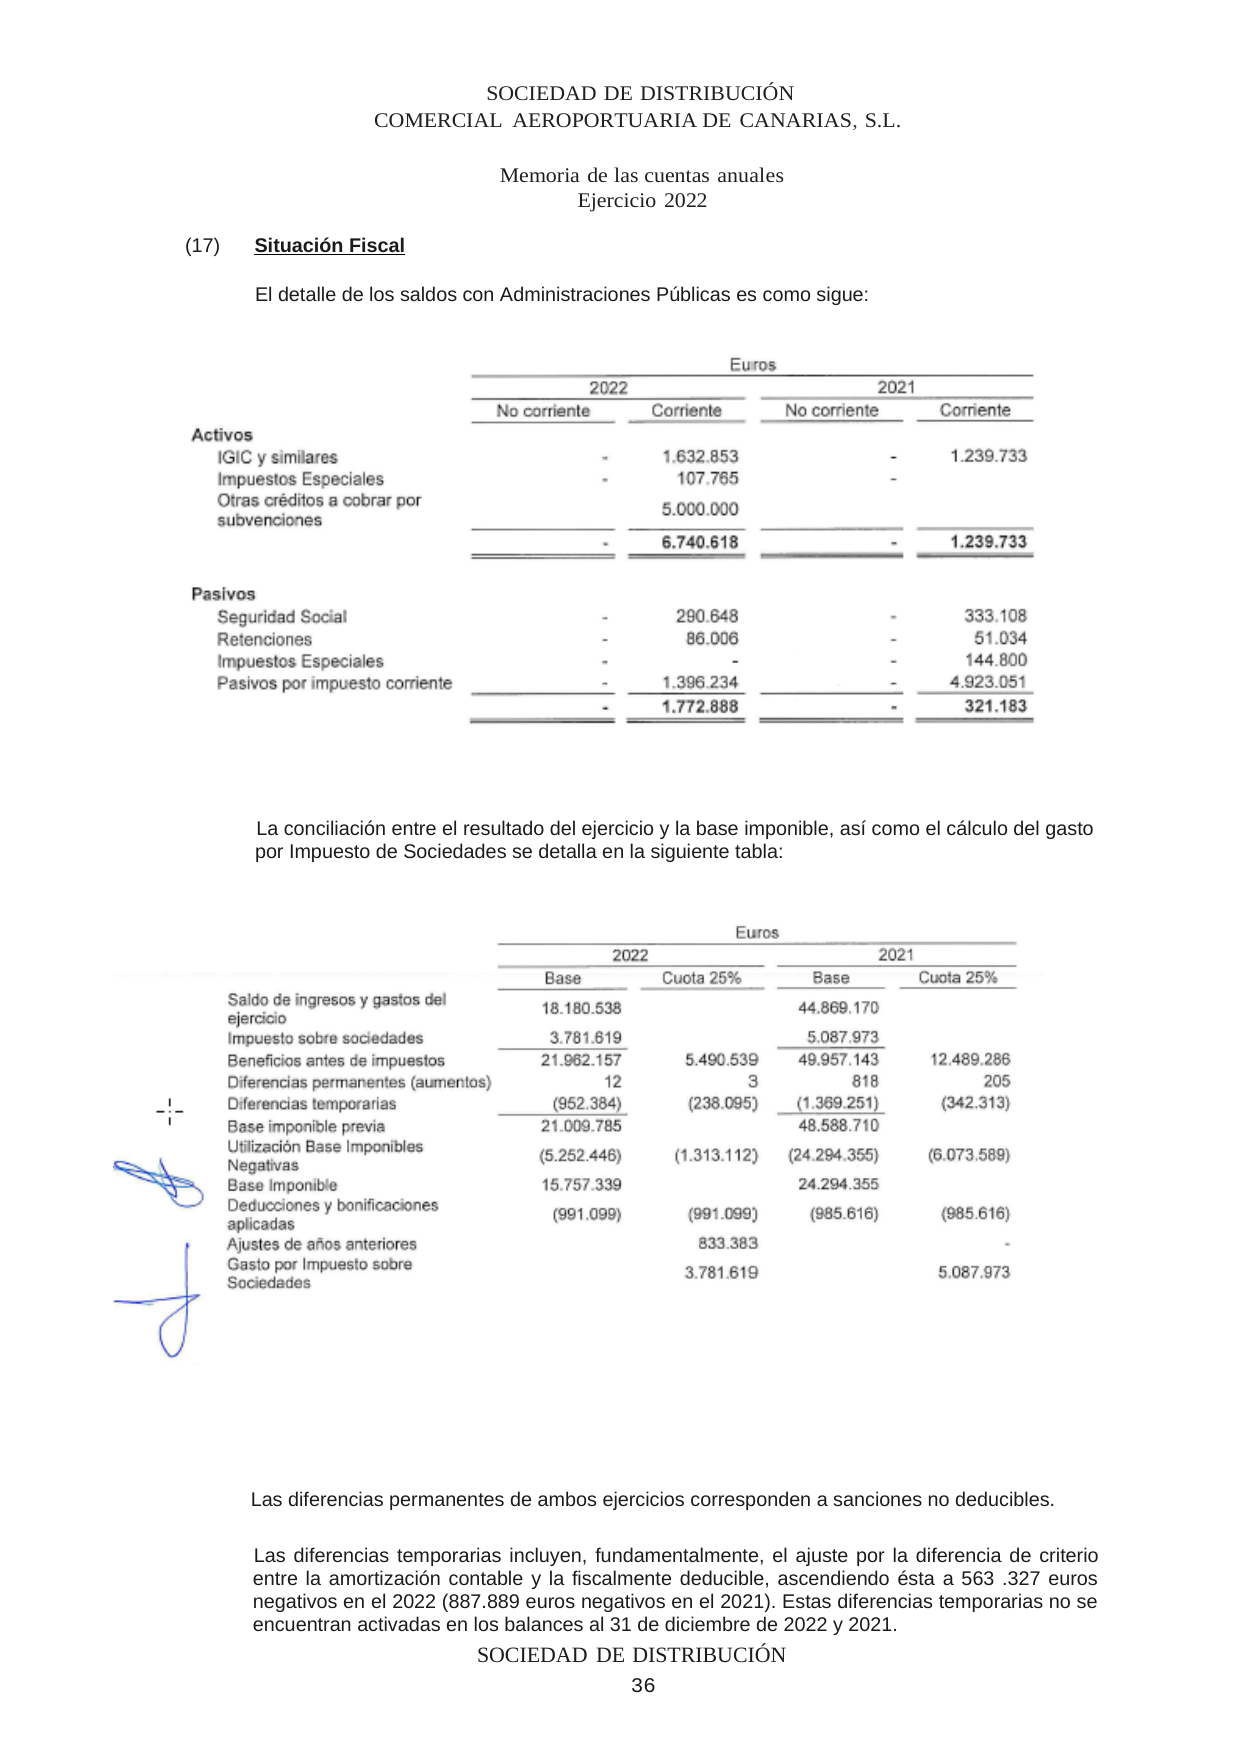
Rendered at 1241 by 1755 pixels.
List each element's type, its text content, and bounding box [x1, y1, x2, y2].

subtitle SOCIEDAD DE DISTRIBUCIÓN [364, 1642, 914, 1667]
list Situación Fiscal [185, 234, 1116, 257]
subtitle SOCIEDAD DE DISTRIBUCIÓN COMERCIAL AEROPORTUARIA DE CANARIAS, S.L. [374, 81, 922, 132]
text Las diferencias temporarias incluyen, fundamentalmente, el ajuste por la diferencia de criterio entre la amortización contable y la fiscalmente deducible, ascendiendo ésta a 563 .327 euros negativos en el 2022 (887.889 euros negativos en el 2021). Estas diferencias temporarias no se encuentran activadas en los balances al 31 de diciembre de 2022 y 2021. [253, 1543, 1100, 1636]
subtitle Memoria de las cuentas anuales Ejercicio 2022 [499, 163, 788, 212]
text Las diferencias permanentes de ambos ejercicios corresponden a sanciones no deducibles. [251, 1487, 1116, 1510]
text El detalle de los saldos con Administraciones Públicas es como sigue: [255, 283, 1116, 306]
text La conciliación entre el resultado del ejercicio y la base imponible, así como el cálculo del gasto por Impuesto de Sociedades se detalla en la siguiente tabla: [255, 817, 1116, 863]
